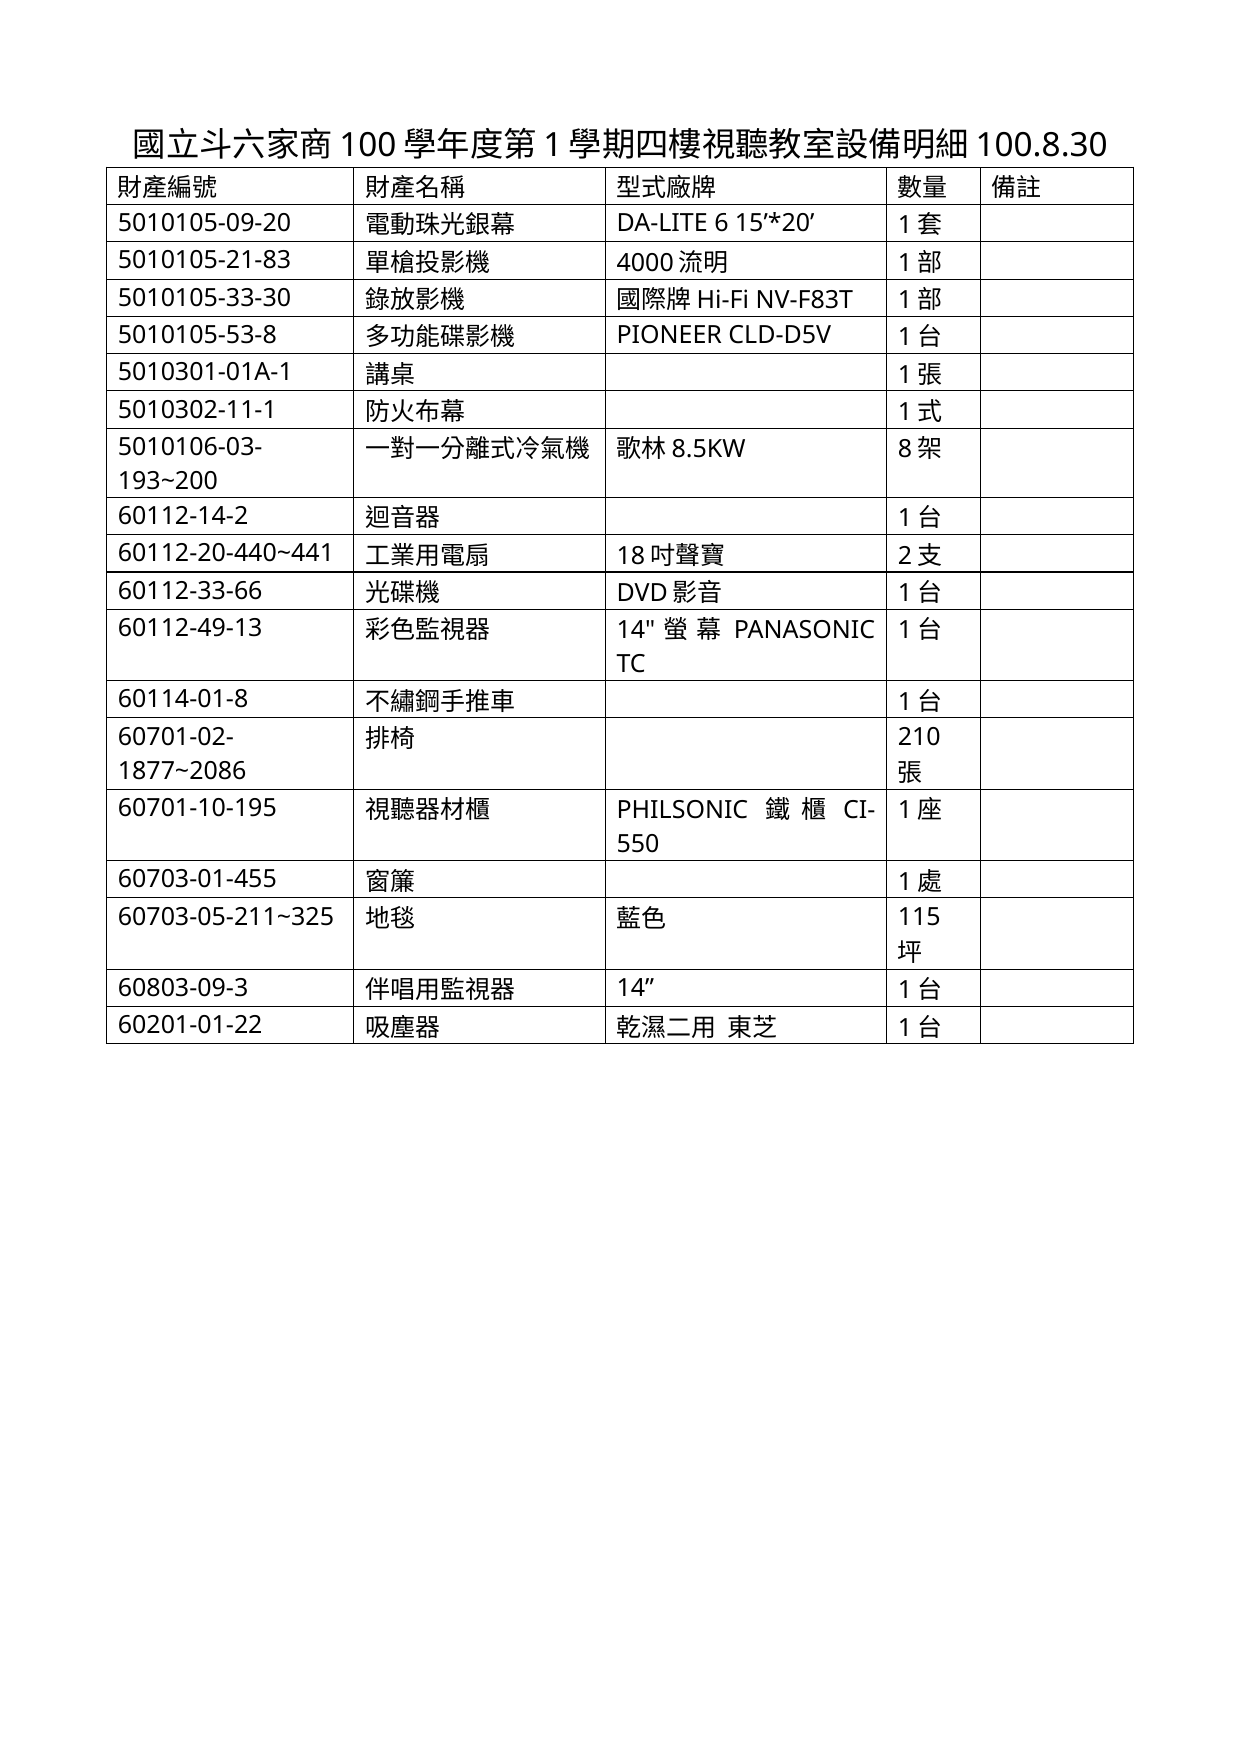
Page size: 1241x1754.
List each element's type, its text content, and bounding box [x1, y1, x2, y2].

table_cell [981, 429, 1133, 497]
table_cell 單槍投影機 [354, 242, 605, 278]
table_cell [981, 1007, 1133, 1043]
table_cell 5010105-21-83 [107, 242, 353, 278]
table_cell 1台 [887, 498, 980, 534]
table_cell [981, 718, 1133, 789]
table_cell [606, 354, 886, 390]
table_cell 60701-02-1877~2086 [107, 718, 353, 789]
table_cell 國際牌Hi-Fi NV-F83T [606, 280, 886, 316]
table_cell [981, 498, 1133, 534]
table_cell 迴音器 [354, 498, 605, 534]
table_cell 1式 [887, 391, 980, 428]
table_cell 60112-20-440~441 [107, 535, 353, 571]
table_cell 60803-09-3 [107, 970, 353, 1006]
table_cell 工業用電扇 [354, 535, 605, 571]
table_cell 1台 [887, 970, 980, 1006]
table_cell PIONEER CLD-D5V [606, 317, 886, 353]
table_cell 1台 [887, 317, 980, 353]
table_cell [981, 242, 1133, 278]
table_header 備註 [981, 168, 1133, 204]
table_cell 1台 [887, 573, 980, 609]
table_cell [606, 718, 886, 789]
table_cell 電動珠光銀幕 [354, 205, 605, 241]
table_cell 1套 [887, 205, 980, 241]
table_cell 60112-49-13 [107, 610, 353, 680]
table_cell 1張 [887, 354, 980, 390]
table_cell 視聽器材櫃 [354, 790, 605, 860]
table_cell [981, 317, 1133, 353]
table_cell 5010105-53-8 [107, 317, 353, 353]
table_cell 1座 [887, 790, 980, 860]
table_cell 115坪 [887, 898, 980, 969]
table_cell [981, 391, 1133, 428]
table_cell 5010106-03-193~200 [107, 429, 353, 497]
table_cell [981, 354, 1133, 390]
table_cell [981, 681, 1133, 717]
table_cell 伴唱用監視器 [354, 970, 605, 1006]
table_cell [981, 205, 1133, 241]
table_cell 5010105-09-20 [107, 205, 353, 241]
table_cell 60112-14-2 [107, 498, 353, 534]
table_cell 18吋聲寶 [606, 535, 886, 571]
table_cell 排椅 [354, 718, 605, 789]
table_cell 1台 [887, 681, 980, 717]
table_cell 210張 [887, 718, 980, 789]
table_cell 14"螢幕PANASONIC TC [606, 610, 886, 680]
table_cell [606, 391, 886, 428]
table_cell PHILSONIC鐵櫃CI-550 [606, 790, 886, 860]
table_cell 多功能碟影機 [354, 317, 605, 353]
table_cell [981, 610, 1133, 680]
table_cell 乾濕二用 東芝 [606, 1007, 886, 1043]
table_cell 60201-01-22 [107, 1007, 353, 1043]
table_cell [981, 898, 1133, 969]
table_cell 5010301-01A-1 [107, 354, 353, 390]
table_cell 錄放影機 [354, 280, 605, 316]
text 國立斗六家商100學年度第1學期四樓視聽教室設備明細100.8.30 [118, 118, 1122, 167]
table_cell 60703-05-211~325 [107, 898, 353, 969]
table_cell DA-LITE 6 15’*20’ [606, 205, 886, 241]
table_header 財產編號 [107, 168, 353, 204]
table_cell 講桌 [354, 354, 605, 390]
table_cell 彩色監視器 [354, 610, 605, 680]
table_cell [981, 970, 1133, 1006]
table_cell [606, 681, 886, 717]
table_header 型式廠牌 [606, 168, 886, 204]
table_cell 60701-10-195 [107, 790, 353, 860]
table_cell 60703-01-455 [107, 861, 353, 897]
table_cell 2支 [887, 535, 980, 571]
table_cell 窗簾 [354, 861, 605, 897]
table_cell 1台 [887, 1007, 980, 1043]
table_cell 不繡鋼手推車 [354, 681, 605, 717]
table_header 數量 [887, 168, 980, 204]
table_cell 1部 [887, 242, 980, 278]
table_cell [981, 790, 1133, 860]
table_header 財產名稱 [354, 168, 605, 204]
table_cell 14” [606, 970, 886, 1006]
table_cell [981, 280, 1133, 316]
table_cell 1台 [887, 610, 980, 680]
table_cell 5010105-33-30 [107, 280, 353, 316]
table_cell [981, 535, 1133, 571]
table_cell 8架 [887, 429, 980, 497]
table_cell [606, 498, 886, 534]
table_cell 4000流明 [606, 242, 886, 278]
table_cell [981, 573, 1133, 609]
table_cell DVD影音 [606, 573, 886, 609]
table_cell 1部 [887, 280, 980, 316]
table_cell 防火布幕 [354, 391, 605, 428]
table_cell 1處 [887, 861, 980, 897]
table_cell 60112-33-66 [107, 573, 353, 609]
table_cell 60114-01-8 [107, 681, 353, 717]
table_cell [606, 861, 886, 897]
table_cell [981, 861, 1133, 897]
table_cell 5010302-11-1 [107, 391, 353, 428]
table_cell 歌林8.5KW [606, 429, 886, 497]
table_cell 吸塵器 [354, 1007, 605, 1043]
table_cell 光碟機 [354, 573, 605, 609]
table_cell 地毯 [354, 898, 605, 969]
table_cell 一對一分離式冷氣機 [354, 429, 605, 497]
table_cell 藍色 [606, 898, 886, 969]
